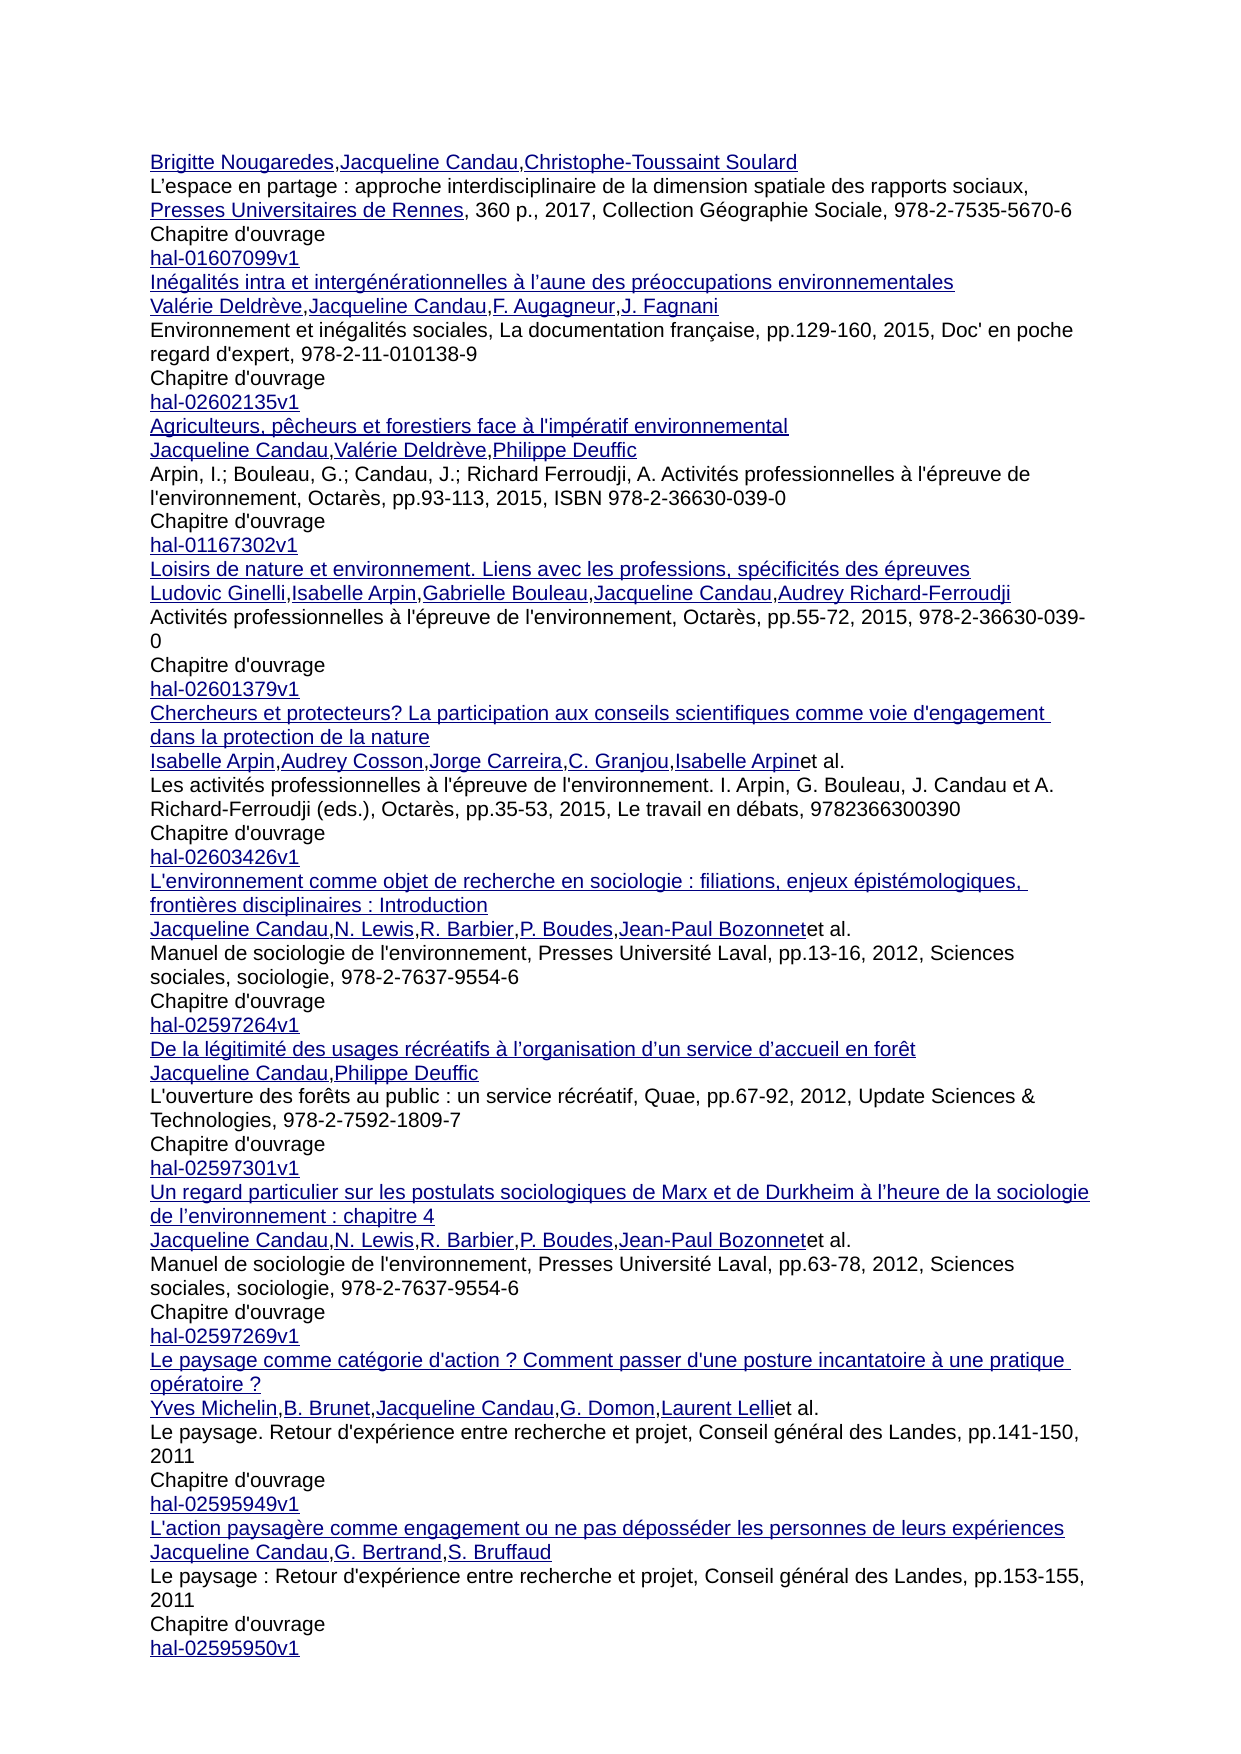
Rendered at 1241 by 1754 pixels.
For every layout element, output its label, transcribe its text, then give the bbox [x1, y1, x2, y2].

table_cell Loisirs de nature et environnement. Liens avec les professions, spécificités des épreuves Ludovic Ginelli,Isabelle Arpin,Gabrielle Bouleau,Jacqueline Candau,Audrey Richard-Ferroudji Activités professionnelles à l'épreuve de l'environnement, Octarès, pp.55-72, 2015, 978-2-36630-039-0 Chapitre d'ouvrage hal-02601379v1 [150, 557, 1090, 701]
table_cell Un regard particulier sur les postulats sociologiques de Marx et de Durkheim à l’heure de la sociologie [150, 1180, 1090, 1201]
table_cell L'action paysagère comme engagement ou ne pas déposséder les personnes de leurs expériences Jacqueline Candau,G. Bertrand,S. Bruffaud Le paysage : Retour d'expérience entre recherche et projet, Conseil général des Landes, pp.153-155, 2011 Chapitre d'ouvrage hal-02595950v1 [150, 1516, 1090, 1659]
table_cell Le paysage comme catégorie d'action ? Comment passer d'une posture incantatoire à une pratique opératoire ? Yves Michelin,B. Brunet,Jacqueline Candau,G. Domon,Laurent Lelliet al. Le paysage. Retour d'expérience entre recherche et projet, Conseil général des Landes, pp.141-150, 2011 Chapitre d'ouvrage hal-02595949v1 [150, 1348, 1090, 1516]
table_cell L'environnement comme objet de recherche en sociologie : filiations, enjeux épistémologiques, frontières disciplinaires : Introduction Jacqueline Candau,N. Lewis,R. Barbier,P. Boudes,Jean-Paul Bozonnetet al. Manuel de sociologie de l'environnement, Presses Université Laval, pp.13-16, 2012, Sciences sociales, sociologie, 978-2-7637-9554-6 Chapitre d'ouvrage hal-02597264v1 [150, 869, 1090, 1036]
table_cell De la légitimité des usages récréatifs à l’organisation d’un service d’accueil en forêt Jacqueline Candau,Philippe Deuffic L'ouverture des forêts au public : un service récréatif, Quae, pp.67-92, 2012, Update Sciences & Technologies, 978-2-7592-1809-7 Chapitre d'ouvrage hal-02597301v1 [150, 1036, 1090, 1180]
table_cell Brigitte Nougaredes,Jacqueline Candau,Christophe-Toussaint Soulard L’espace en partage : approche interdisciplinaire de la dimension spatiale des rapports sociaux, Presses Universitaires de Rennes, 360 p., 2017, Collection Géographie Sociale, 978-2-7535-5670-6 Chapitre d'ouvrage hal-01607099v1 [150, 150, 1090, 270]
table_cell Chercheurs et protecteurs? La participation aux conseils scientifiques comme voie d'engagement dans la protection de la nature Isabelle Arpin,Audrey Cosson,Jorge Carreira,C. Granjou,Isabelle Arpinet al. Les activités professionnelles à l'épreuve de l'environnement. I. Arpin, G. Bouleau, J. Candau et A. Richard-Ferroudji (eds.), Octarès, pp.35-53, 2015, Le travail en débats, 9782366300390 Chapitre d'ouvrage hal-02603426v1 [150, 701, 1090, 869]
table_cell Inégalités intra et intergénérationnelles à l’aune des préoccupations environnementales Valérie Deldrève,Jacqueline Candau,F. Augagneur,J. Fagnani Environnement et inégalités sociales, La documentation française, pp.129-160, 2015, Doc' en poche regard d'expert, 978-2-11-010138-9 Chapitre d'ouvrage hal-02602135v1 [150, 270, 1090, 413]
table_cell Agriculteurs, pêcheurs et forestiers face à l'impératif environnemental Jacqueline Candau,Valérie Deldrève,Philippe Deuffic Arpin, I.; Bouleau, G.; Candau, J.; Richard Ferroudji, A. Activités professionnelles à l'épreuve de l'environnement, Octarès, pp.93-113, 2015, ISBN 978-2-36630-039-0 Chapitre d'ouvrage hal-01167302v1 [150, 414, 1090, 557]
table_cell de l’environnement : chapitre 4 Jacqueline Candau,N. Lewis,R. Barbier,P. Boudes,Jean-Paul Bozonnetet al. Manuel de sociologie de l'environnement, Presses Université Laval, pp.63-78, 2012, Sciences sociales, sociologie, 978-2-7637-9554-6 Chapitre d'ouvrage hal-02597269v1 [150, 1202, 1090, 1348]
